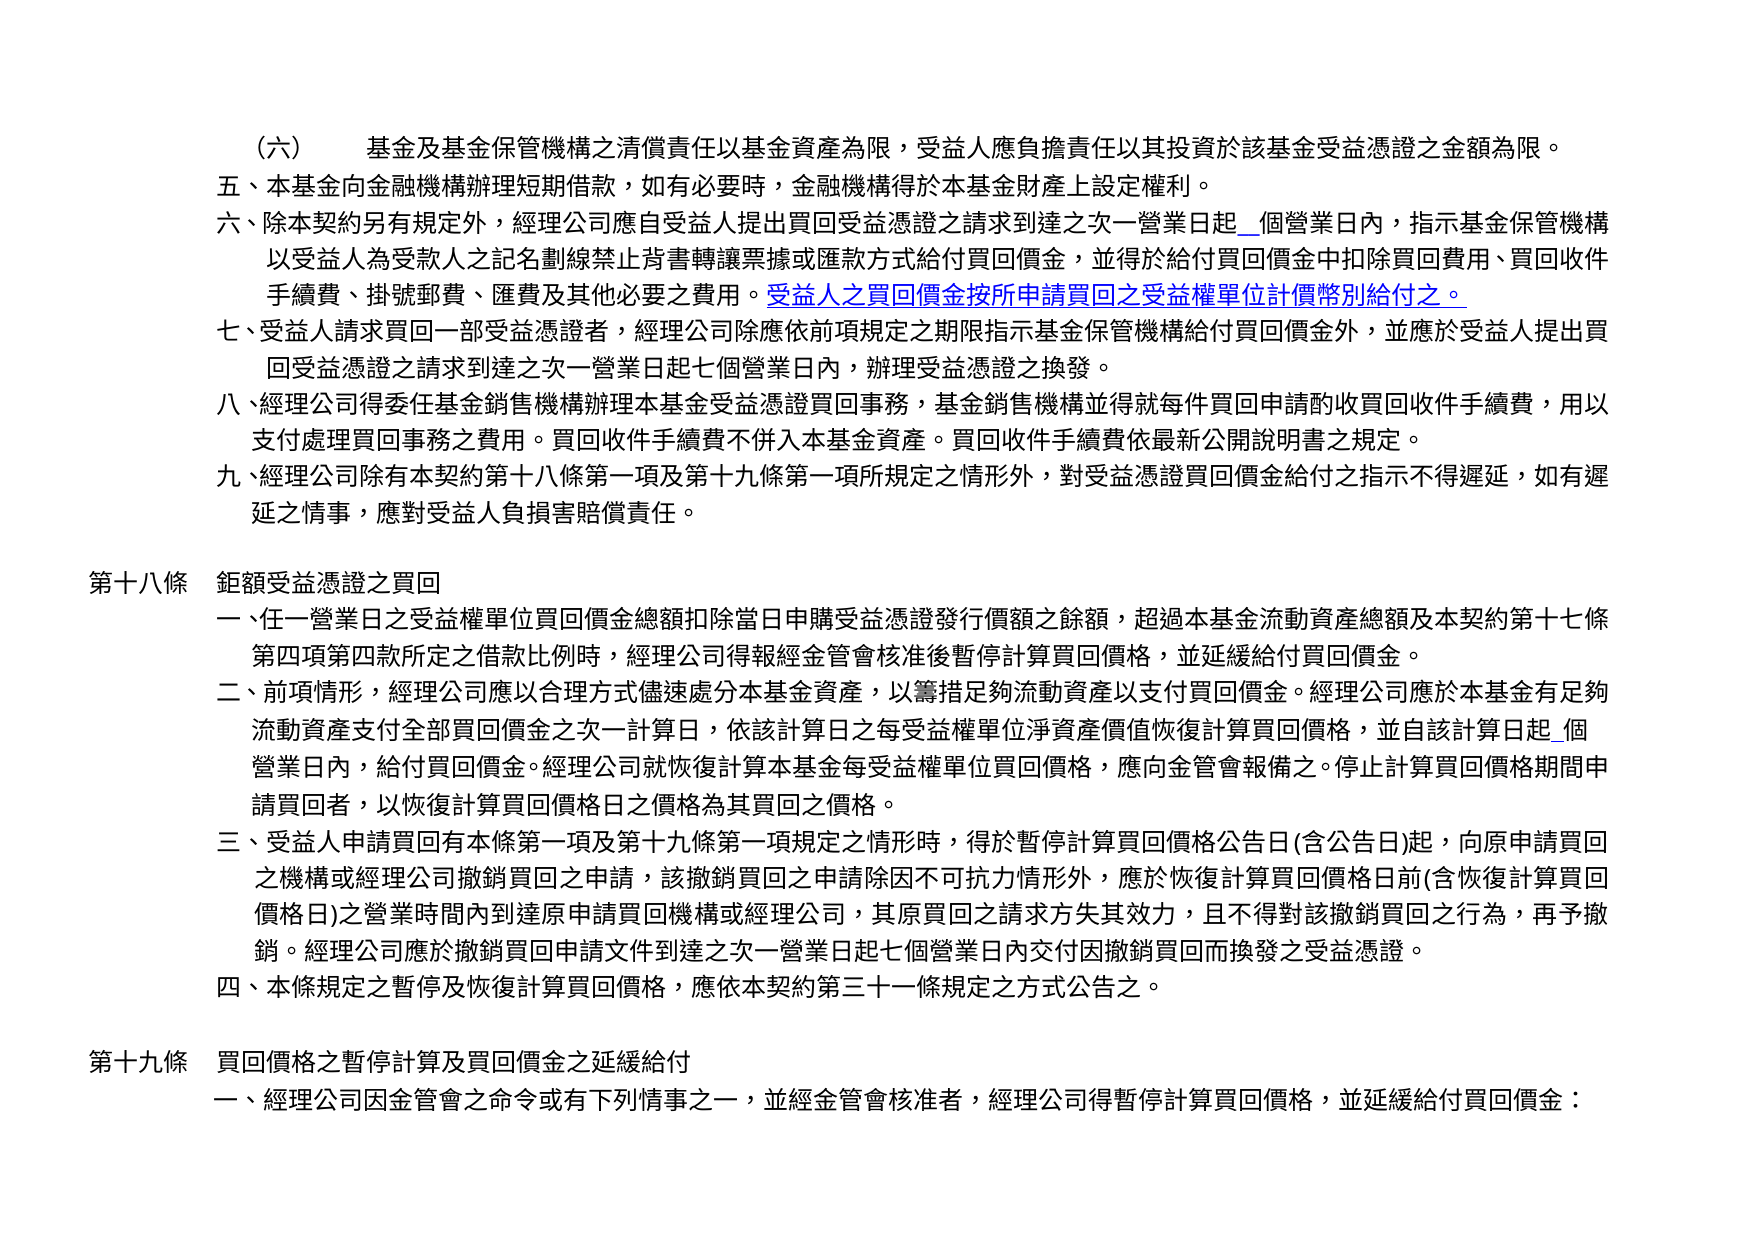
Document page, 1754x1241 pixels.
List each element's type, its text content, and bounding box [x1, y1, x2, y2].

table_cell 鉅額受益憑證之買回 一、任一營業日之受益權單位買回價金總額扣除當日申購受益憑證發行價額之餘額，超過本基金流動資產總額及本契約第十七條第四項第四款所定之借款比例時，經理公司得報經金管會核准後暫停計算買回價格，並延緩給付買回價金。 二、前項情形，經理公司應以合理方式儘速處分本基金資產，以籌措足夠流動資產以支付買回價金。經理公司應於本基金有足夠流動資產支付全部買回價金之次一計算日，依該計算日之每受益權單位淨資產價值恢復計算買回價格，並自該計算日起 個營業日內，給付買回價金。經理公司就恢復計算本基金每受益權單位買回價格，應向金管會報備之。停止計算買回價格期間申請買回者，以恢復計算買回價格日之價格為其買回之價格。 三、受益人申請買回有本條第一項及第十九條第一項規定之情形時，得於暫停計算買回價格公告日(含公告日)起，向原申請買回之機構或經理公司撤銷買回之申請，該撤銷買回之申請除因不可抗力情形外，應於恢復計算買回價格日前(含恢復計算買回價格日)之營業時間內到達原申請買回機構或經理公司，其原買回之請求方失其效力，且不得對該撤銷買回之行為，再予撤銷。經理公司應於撤銷買回申請文件到達之次一營業日起七個營業日內交付因撤銷買回而換發之受益憑證。 四、本條規定之暫停及恢復計算買回價格，應依本契約第三十一條規定之方式公告之。 [214, 564, 1612, 1042]
table_cell 受益憑證之買回 一、本基金自成立之日起 日後，受益人得依最新公開說明書之規定，以書面、電子資料或其他約定方式向經理公司或其委任之基金銷售機構提出買回之請求。經理公司與基金銷售機構所簽訂之銷售契約，應載明每營業日受理買回申請之截止時間及對逾時申請之認定及其處理方式，以及雙方之義務、責任及權責歸屬。受益人得請求買回受益憑證之全部或一部，但買回後剩餘之受益憑證所表彰之受益權單位數不及____單位者，不得請求部分買回。經理公司得依本基金各類型受益權單位之特性，訂定其受理受益憑證買回申請之截止時間，除能證明投資人係於截止時間前提出買回請求者，逾時申請應視為次一營業日之交易。受理買回申請之截止時間，經理公司應確實嚴格執行，並應將該資訊載明於公開說明書、相關銷售文件或經理公司網站。 二、除本契約另有規定外，各類型受益權單位每受益權單位之買回價格以買回日該類受益權單位每受益權單位淨資產價值扣除買回費用計算之。 三、本基金買回費用（含受益人進行短線交易部分）最高不得超過本基金每受益權單位淨資產價值之百分之 ，並得由經理公司在此範圍內公告後調整。本基金買回費用依最新公開說明書之規定。買回費用歸入本基金資產。 四、本基金為給付受益人買回價金或辦理有價證券交割，得由經理公司依金管會規定向金融機構辦理短期借款，並由基金保管機構以基金專戶名義與借款金融機構簽訂借款契約，且應遵守下列規定，如有關法令或相關規定修正者，從其規定： 借款對象以依法得經營辦理放款業務之國內外金融機構為限，亦得包括本基金之保管機構。 為給付買回價金之借款期限以三十個營業日為限；為辦理有價證券交割之借款期限以十四個營業日為限。 借款產生之利息及相關費用由基金資產負擔。 借款總金額不得超過本基金淨資產價值之百分之十。 基金借款對象為基金保管機構或與證券投資信託事業有利害關係者，其借款交易條件不得劣於其他金融機構。 基金及基金保管機構之清償責任以基金資產為限，受益人應負擔責任以其投資於該基金受益憑證之金額為限。 五、本基金向金融機構辦理短期借款，如有必要時，金融機構得於本基金財產上設定權利。 六、除本契約另有規定外，經理公司應自受益人提出買回受益憑證之請求到達之次一營業日起__個營業日內，指示基金保管機構以受益人為受款人之記名劃線禁止背書轉讓票據或匯款方式給付買回價金，並得於給付買回價金中扣除買回費用、買回收件手續費、掛號郵費、匯費及其他必要之費用。受益人之買回價金按所申請買回之受益權單位計價幣別給付之。 七、受益人請求買回一部受益憑證者，經理公司除應依前項規定之期限指示基金保管機構給付買回價金外，並應於受益人提出買回受益憑證之請求到達之次一營業日起七個營業日內，辦理受益憑證之換發。 八、經理公司得委任基金銷售機構辦理本基金受益憑證買回事務，基金銷售機構並得就每件買回申請酌收買回收件手續費，用以支付處理買回事務之費用。買回收件手續費不併入本基金資產。買回收件手續費依最新公開說明書之規定。 九、經理公司除有本契約第十八條第一項及第十九條第一項所規定之情形外，對受益憑證買回價金給付之指示不得遲延，如有遲延之情事，應對受益人負損害賠償責任。 [214, 128, 1612, 563]
table_cell [62, 128, 213, 563]
table_cell 第十九條 [62, 1042, 213, 1141]
table_cell 買回價格之暫停計算及買回價金之延緩給付 一、經理公司因金管會之命令或有下列情事之一，並經金管會核准者，經理公司得暫停計算買回價格，並延緩給付買回價金： [214, 1042, 1612, 1141]
table_cell 第十八條 [62, 564, 213, 1042]
